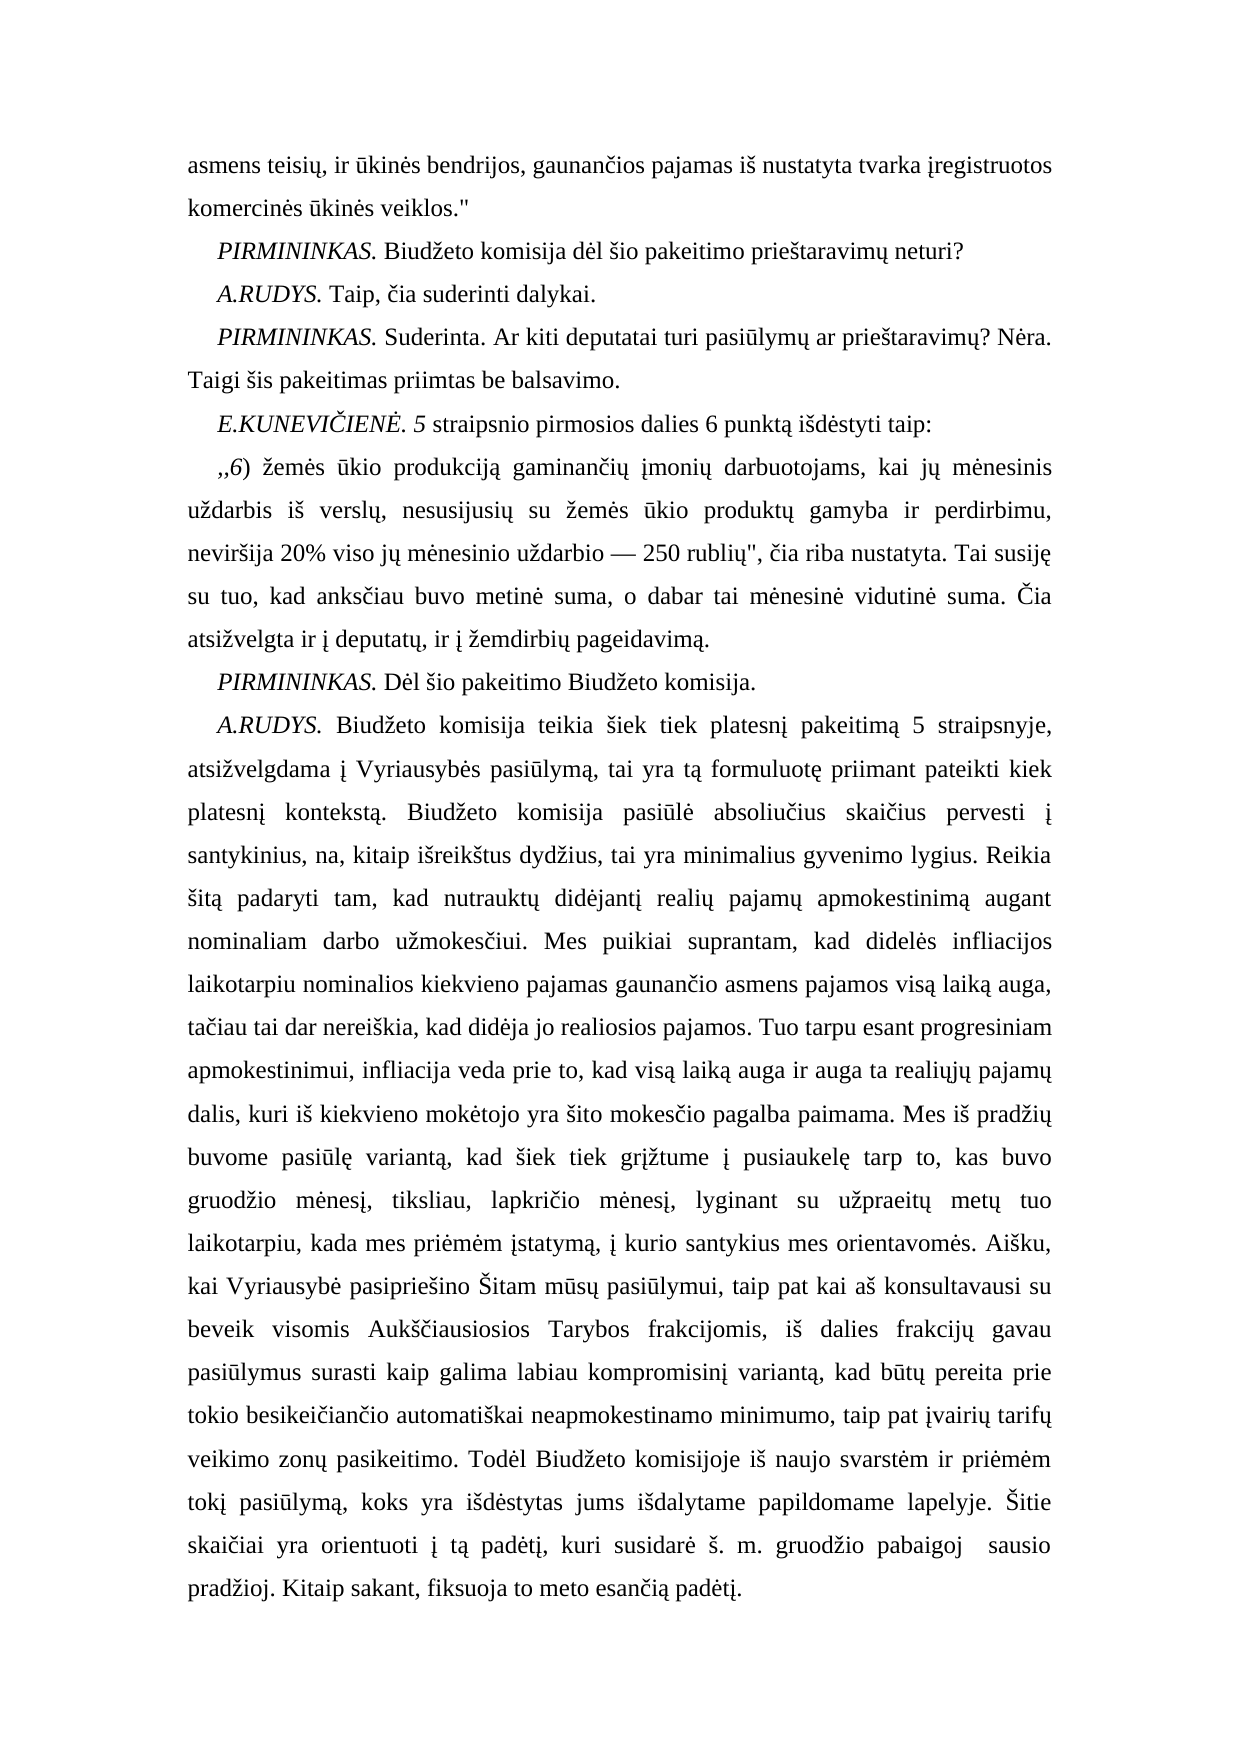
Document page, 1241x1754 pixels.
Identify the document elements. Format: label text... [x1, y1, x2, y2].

text A.RUDYS. Biudžeto komisija teikia šiek tiek platesnį pakeitimą 5 straipsnyje, atsižvelgdama į Vyriausybės pasiūlymą, tai yra tą formuluotę priimant pateikti kiek platesnį kontekstą. Biudžeto komisija pasiūlė absoliučius skaičius pervesti į santykinius, na, kitaip išreikštus dydžius, tai yra minimalius gyvenimo lygius. Reikia šitą padaryti tam, kad nutrauktų didėjantį realių pajamų apmokestinimą augant nominaliam darbo užmokesčiui. Mes puikiai suprantam, kad didelės infliacijos laikotarpiu nominalios kiekvieno pajamas gaunančio asmens pajamos visą laiką auga, tačiau tai dar nereiškia, kad didėja jo realiosios pajamos. Tuo tarpu esant progresiniam apmokestinimui, infliacija veda prie to, kad visą laiką auga ir auga ta realiųjų pajamų dalis, kuri iš kiekvieno mokėtojo yra šito mokesčio pagalba paimama. Mes iš pradžių buvome pasiūlę variantą, kad šiek tiek grįžtume į pusiaukelę tarp to, kas buvo gruodžio mėnesį, tiksliau, lapkričio mėnesį, lyginant su užpraeitų metų tuo laikotarpiu, kada mes priėmėm įstatymą, į kurio santykius mes orientavomės. Aišku, kai Vyriausybė pasipriešino Šitam mūsų pasiūlymui, taip pat kai aš konsultavausi su beveik visomis Aukščiausiosios Tarybos frakcijomis, iš dalies frakcijų gavau pasiūlymus surasti kaip galima labiau kompromisinį variantą, kad būtų pereita prie tokio besikeičiančio automatiškai neapmokestinamo minimumo, taip pat įvairių tarifų veikimo zonų pasikeitimo. Todėl Biudžeto komisijoje iš naujo svarstėm ir priėmėm tokį pasiūlymą, koks yra išdėstytas jums išdalytame papildomame lapelyje. Šitie skaičiai yra orientuoti į tą padėtį, kuri susidarė š. m. gruodžio pabaigoj sausio pradžioj. Kitaip sakant, fiksuoja to meto esančią padėtį. [187, 711, 1053, 1602]
text PIRMININKAS. Suderinta. Ar kiti deputatai turi pasiūlymų ar prieštaravimų? Nėra. Taigi šis pakeitimas priimtas be balsavimo. [187, 322, 1053, 394]
text PIRMININKAS. Biudžeto komisija dėl šio pakeitimo prieštaravimų neturi? [187, 236, 1053, 265]
text E.KUNEVIČIENĖ. 5 straipsnio pirmosios dalies 6 punktą išdėstyti taip: [187, 409, 1053, 437]
text ,,6) žemės ūkio produkciją gaminančių įmonių darbuotojams, kai jų mėnesinis uždarbis iš verslų, nesusijusių su žemės ūkio produktų gamyba ir perdirbimu, neviršija 20% viso jų mėnesinio uždarbio — 250 rublių", čia riba nustatyta. Tai susiję su tuo, kad anksčiau buvo metinė suma, o dabar tai mėnesinė vidutinė suma. Čia atsižvelgta ir į deputatų, ir į žemdirbių pageidavimą. [187, 452, 1053, 653]
text asmens teisių, ir ūkinės bendrijos, gaunančios pajamas iš nustatyta tvarka įregistruotos komercinės ūkinės veiklos." [187, 150, 1053, 222]
text A.RUDYS. Taip, čia suderinti dalykai. [187, 279, 1053, 308]
text PIRMININKAS. Dėl šio pakeitimo Biudžeto komisija. [187, 667, 1053, 696]
